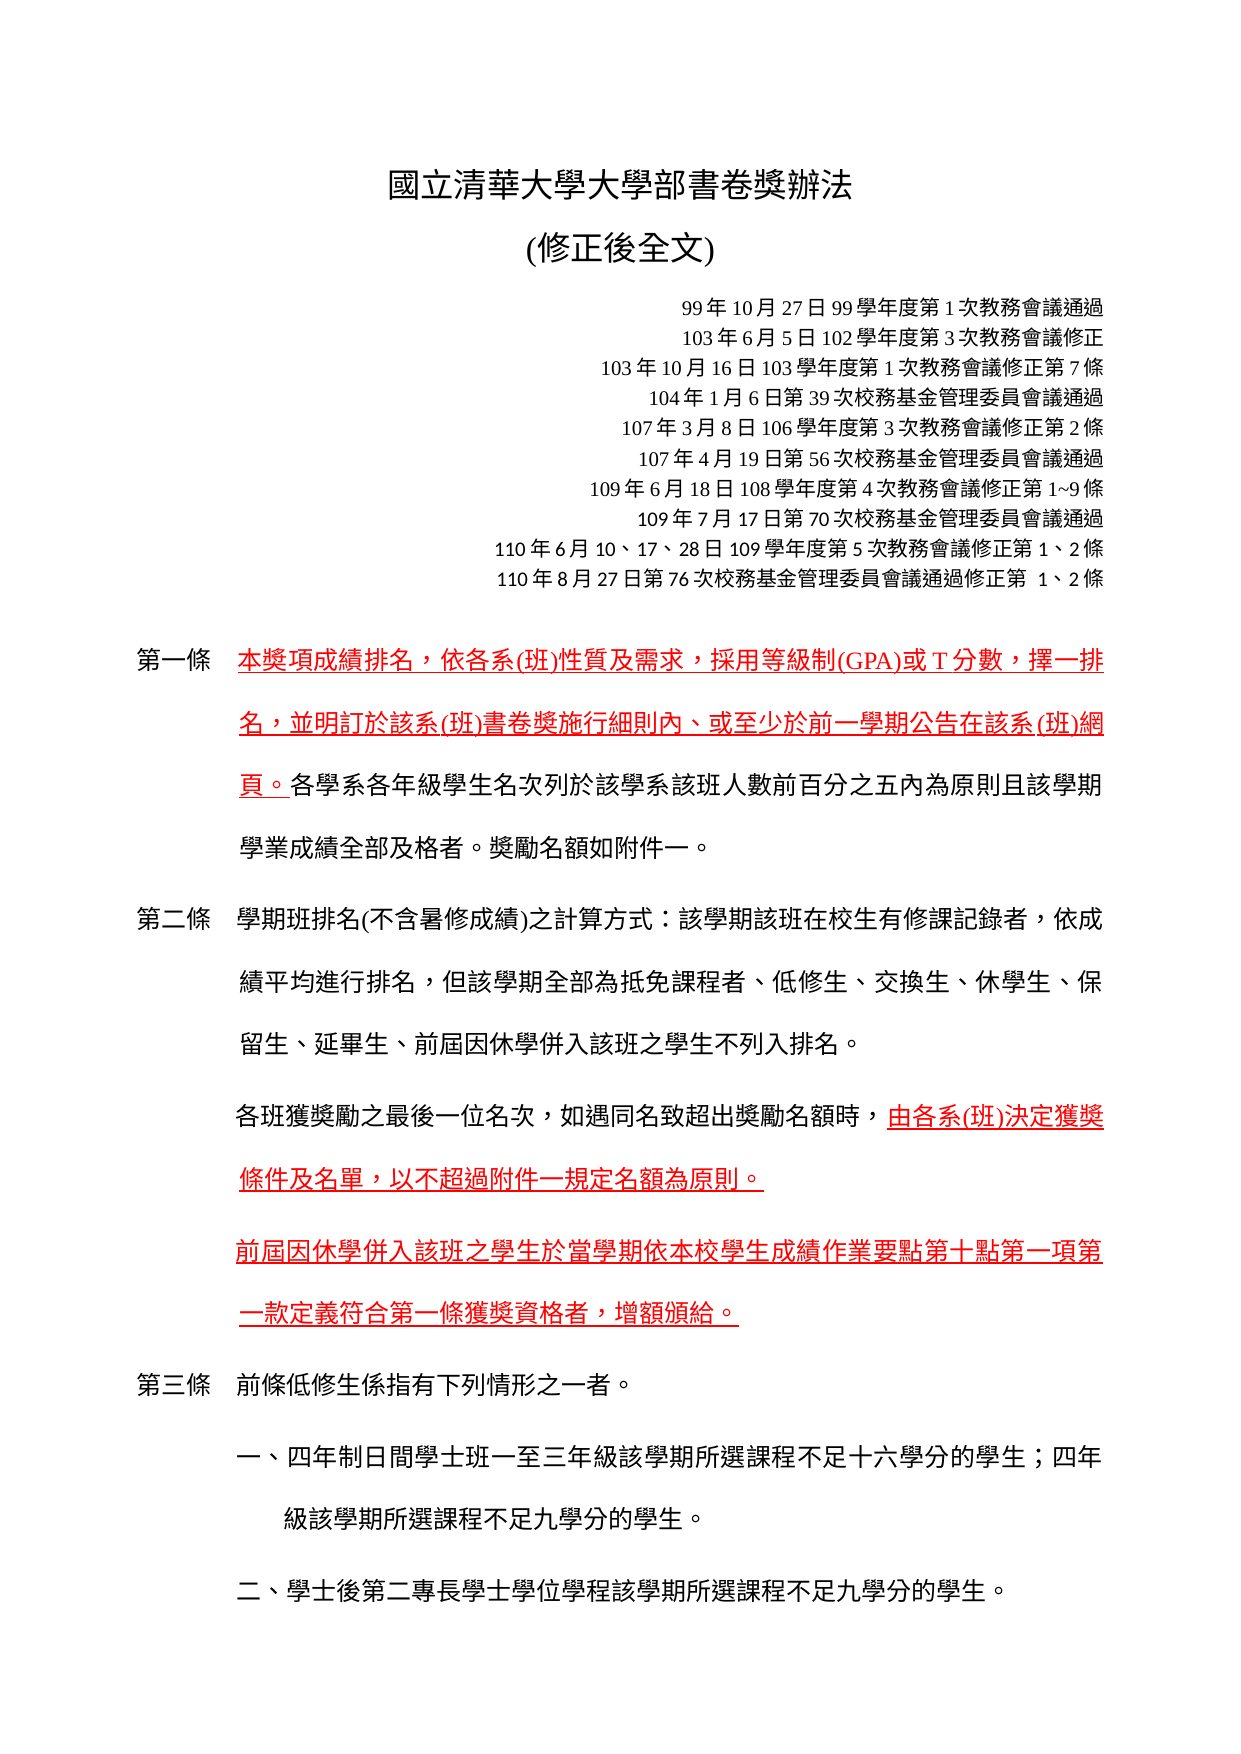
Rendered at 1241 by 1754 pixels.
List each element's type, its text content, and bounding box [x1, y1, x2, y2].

text 109年7月17日第70次校務基金管理委員會議通過 [136, 502, 1104, 532]
text 第三條 前條低修生係指有下列情形之一者。 [136, 1342, 1104, 1404]
text 前屆因休學併入該班之學生於當學期依本校學生成績作業要點第十點第一項第一款定義符合第一條獲奬資格者，增額頒給。 [236, 1208, 1104, 1333]
text 104年1月6日第39次校務基金管理委員會議通過 [136, 381, 1104, 412]
text 103年10月16日103學年度第1次教務會議修正第7條 [136, 351, 1104, 381]
text 一、四年制日間學士班一至三年級該學期所選課程不足十六學分的學生；四年級該學期所選課程不足九學分的學生。 [236, 1414, 1104, 1539]
text 第二條 學期班排名(不含暑修成績)之計算方式：該學期該班在校生有修課記錄者，依成績平均進行排名，但該學期全部為抵免課程者、低修生、交換生、休學生、保留生、延畢生、前屆因休學併入該班之學生不列入排名。 [136, 876, 1104, 1064]
text 107年3月8日106學年度第3次教務會議修正第2條 [136, 412, 1104, 442]
text 99年10月27日99學年度第1次教務會議通過 [136, 291, 1104, 321]
text 107年4月19日第56次校務基金管理委員會議通過 [136, 442, 1104, 472]
text 110年8月27日第76次校務基金管理委員會議通過修正第 1、2 條 [136, 563, 1104, 593]
text 第一條 本奬項成績排名，依各系(班)性質及需求，採用等級制(GPA)或T分數，擇一排名，並明訂於該系(班)書卷奬施行細則內、或至少於前一學期公告在該系(班)網頁。各學系各年級學生名次列於該學系該班人數前百分之五內為原則且該學期學業成績全部及格者。奬勵名額如附件一。 [136, 617, 1104, 867]
text 110年6月10、17、28日109學年度第5次教務會議修正第1、2條 [136, 532, 1104, 563]
text 國立清華大學大學部書卷獎辦法 [136, 142, 1104, 204]
text (修正後全文) [136, 204, 1104, 267]
text 109年6月18日108學年度第4次教務會議修正第1~9條 [136, 472, 1104, 502]
text 二、學士後第二專長學士學位學程該學期所選課程不足九學分的學生。 [236, 1548, 1104, 1611]
text 各班獲奬勵之最後一位名次，如遇同名致超出奬勵名額時，由各系(班)決定獲奬條件及名單，以不超過附件一規定名額為原則。 [236, 1073, 1104, 1198]
text 103年6月5日102學年度第3次教務會議修正 [136, 321, 1104, 351]
